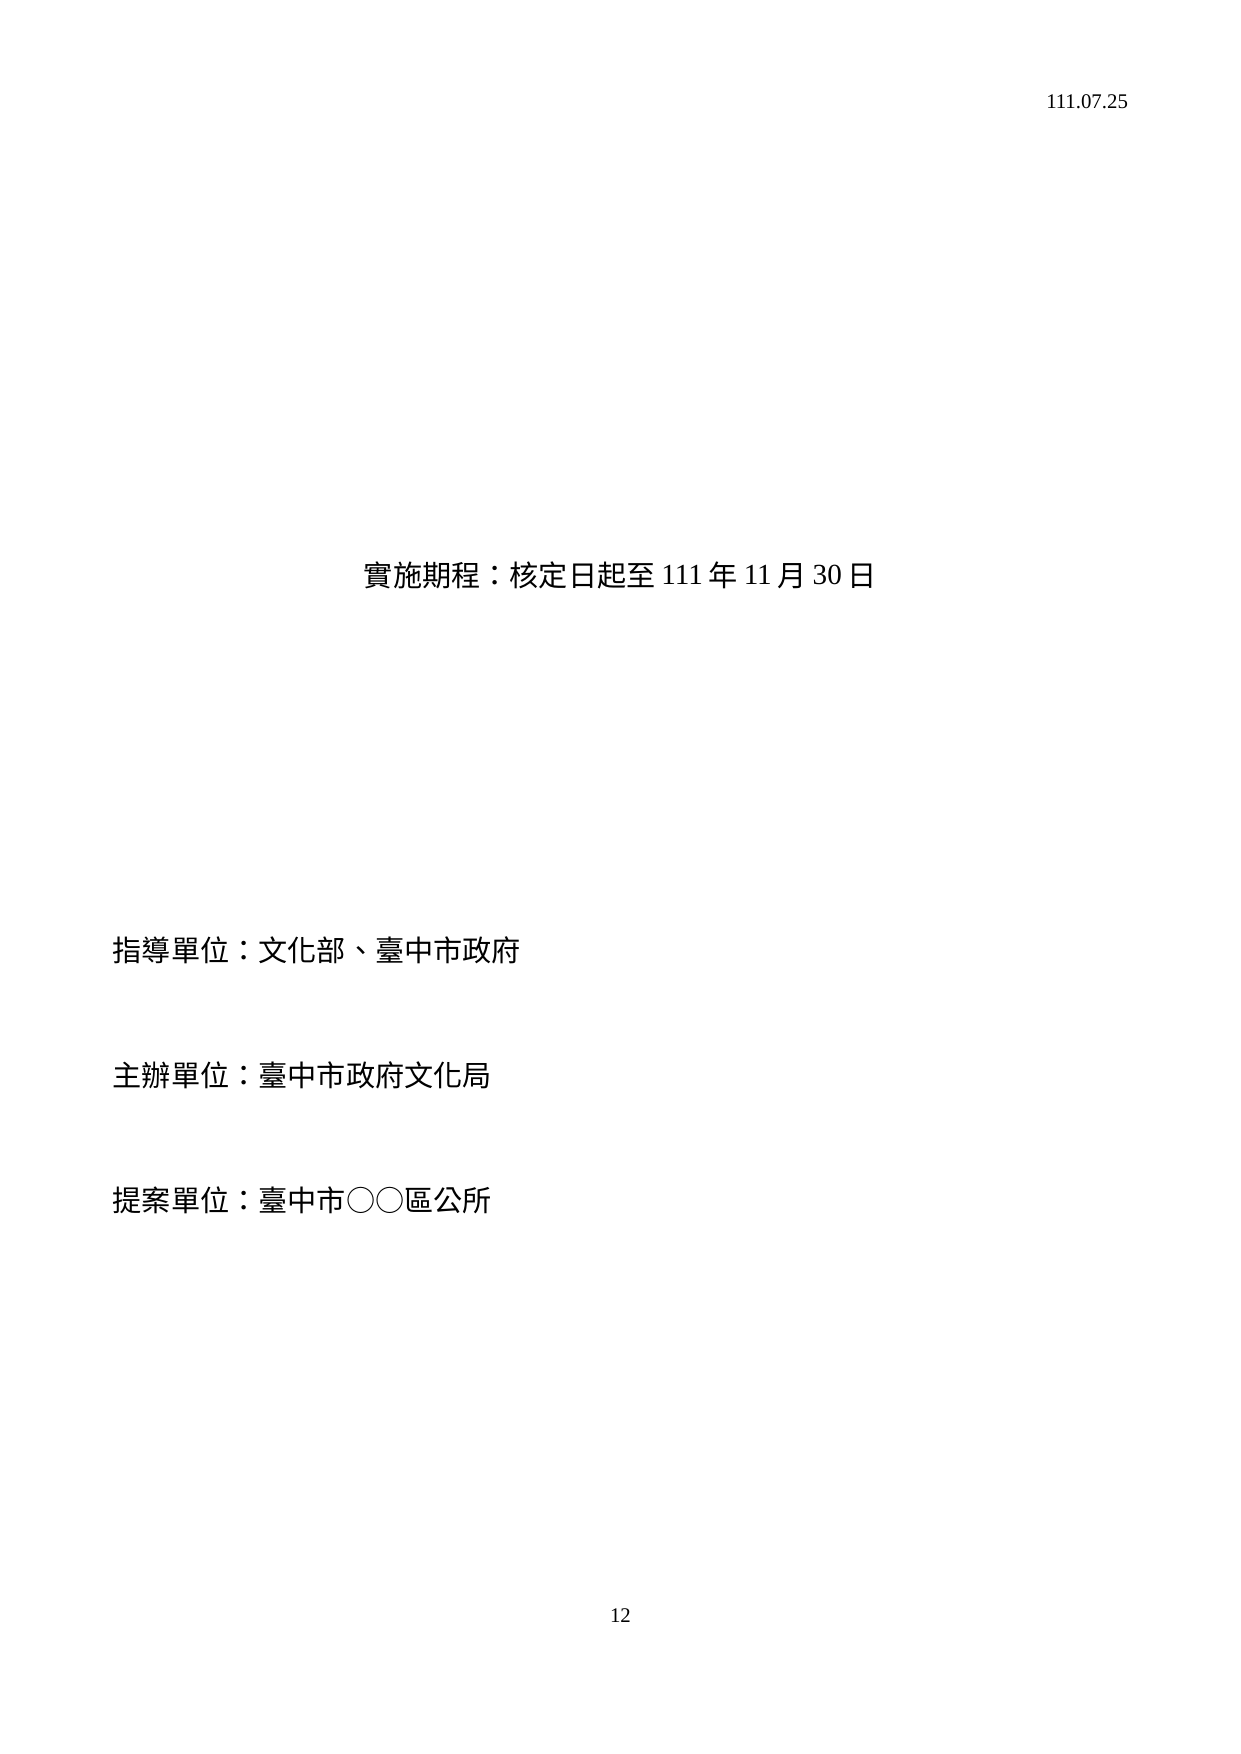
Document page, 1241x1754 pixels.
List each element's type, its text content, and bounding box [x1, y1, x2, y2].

text 主辦單位：臺中市政府文化局 [112, 1032, 1128, 1095]
text 提案單位：臺中市○○區公所 [112, 1157, 1128, 1220]
text 指導單位：文化部、臺中市政府 [112, 907, 1128, 970]
text 實施期程：核定日起至111年11月30日 [112, 532, 1128, 595]
